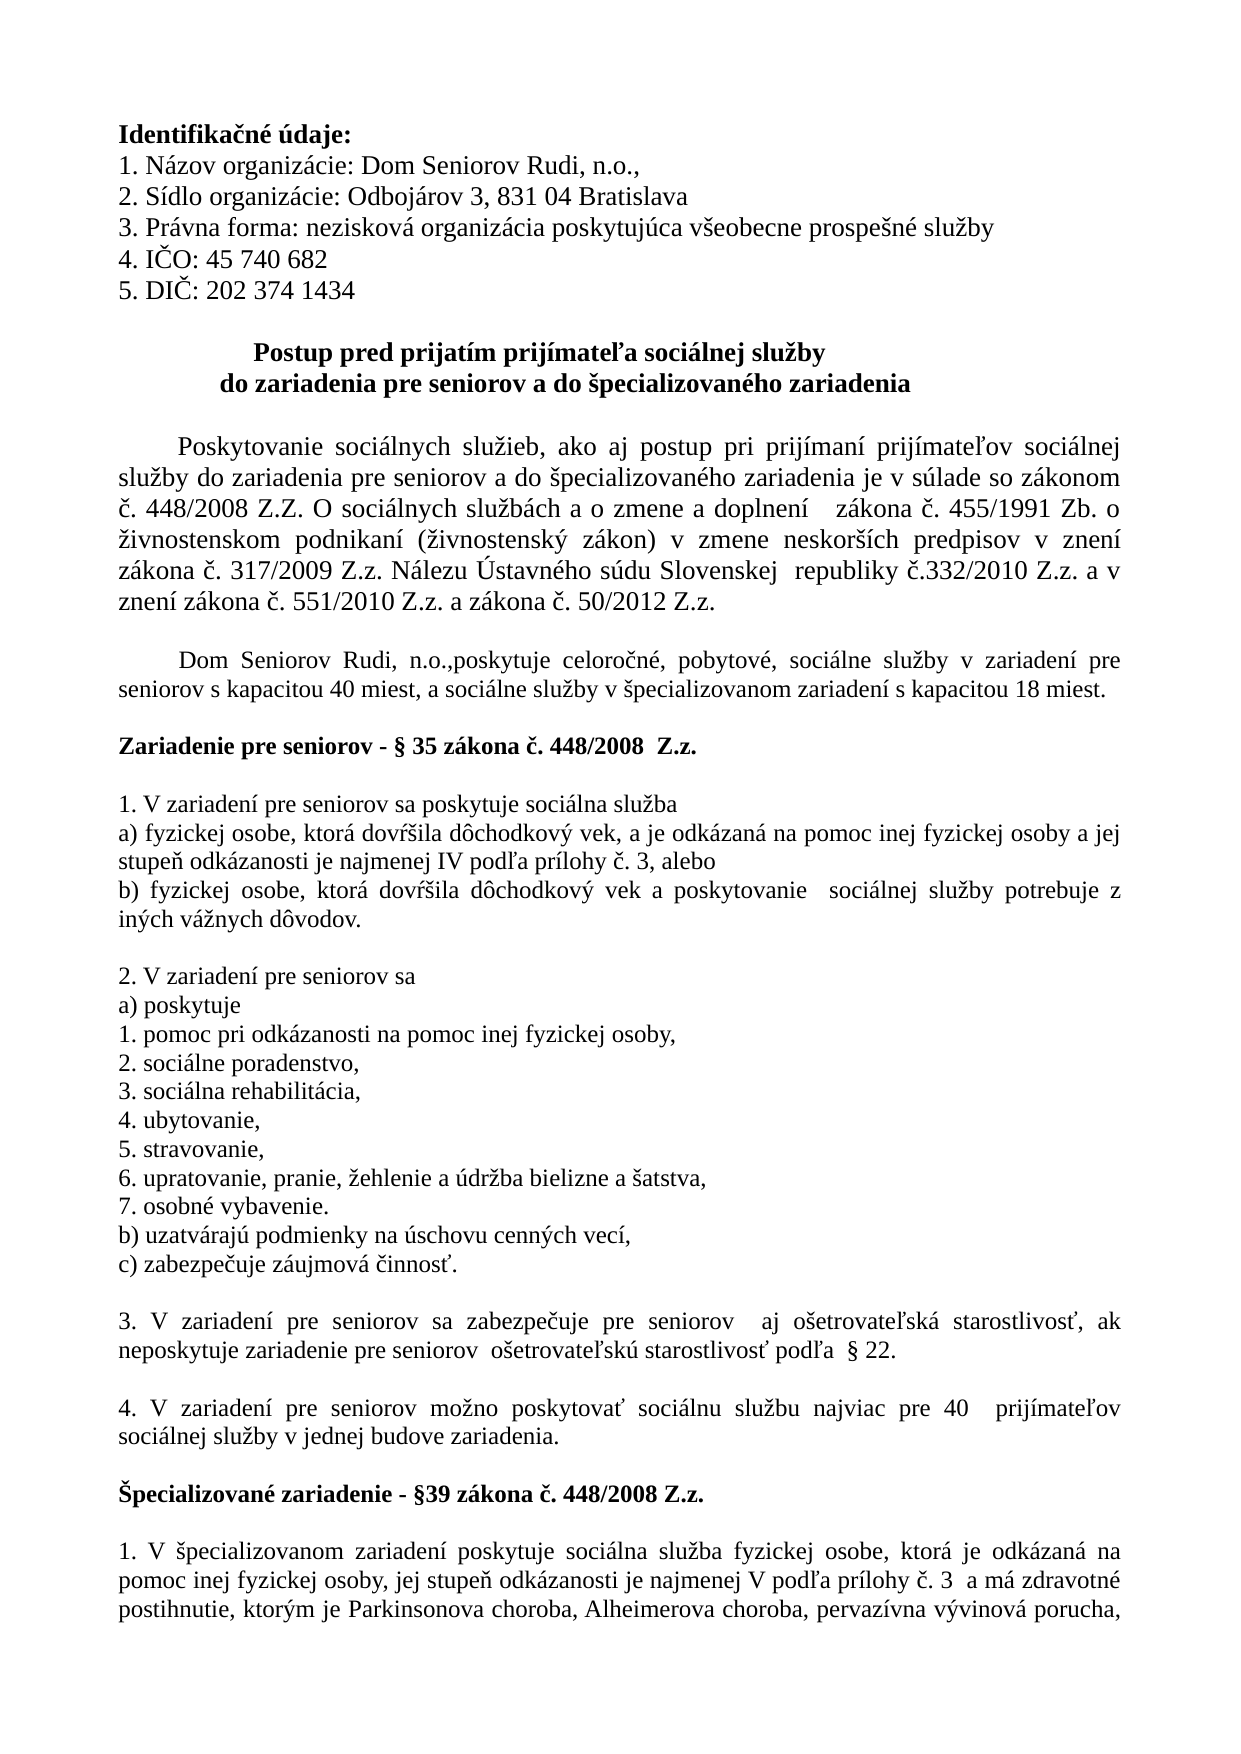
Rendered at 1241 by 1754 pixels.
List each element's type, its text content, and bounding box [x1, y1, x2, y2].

text 7. osobné vybavenie. [118, 1191, 1122, 1220]
text 4. ubytovanie, [118, 1105, 1122, 1134]
text 4. V zariadení pre seniorov možno poskytovať sociálnu službu najviac pre 40 prijímateľov sociálnej služby v jednej budove zariadenia. [118, 1393, 1122, 1450]
text do zariadenia pre seniorov a do špecializovaného zariadenia [118, 367, 1122, 398]
text 2. Sídlo organizácie: Odbojárov 3, 831 04 Bratislava [118, 180, 1122, 212]
text Poskytovanie sociálnych služieb, ako aj postup pri prijímaní prijímateľov sociálnej služby do zariadenia pre seniorov a do špecializovaného zariadenia je v súlade so zákonom č. 448/2008 Z.Z. O sociálnych službách a o zmene a doplnení zákona č. 455/1991 Zb. o živnostenskom podnikaní (živnostenský zákon) v zmene neskorších predpisov v znení zákona č. 317/2009 Z.z. Nálezu Ústavného súdu Slovenskej republiky č.332/2010 Z.z. a v znení zákona č. 551/2010 Z.z. a zákona č. 50/2012 Z.z. [118, 429, 1122, 616]
text 2. V zariadení pre seniorov sa [118, 961, 1122, 990]
text c) zabezpečuje záujmová činnosť. [118, 1249, 1122, 1278]
text 4. IČO: 45 740 682 [118, 243, 1122, 274]
text a) fyzickej osobe, ktorá dovŕšila dôchodkový vek, a je odkázaná na pomoc inej fyzickej osoby a jej stupeň odkázanosti je najmenej IV podľa prílohy č. 3, alebo [118, 818, 1122, 875]
text 5. DIČ: 202 374 1434 [118, 274, 1122, 305]
text Identifikačné údaje: [118, 118, 1122, 149]
text Postup pred prijatím prijímateľa sociálnej služby [118, 336, 1122, 367]
text 3. V zariadení pre seniorov sa zabezpečuje pre seniorov aj ošetrovateľská starostlivosť, ak neposkytuje zariadenie pre seniorov ošetrovateľskú starostlivosť podľa § 22. [118, 1306, 1122, 1364]
text 1. pomoc pri odkázanosti na pomoc inej fyzickej osoby, [118, 1019, 1122, 1048]
text Dom Seniorov Rudi, n.o.,poskytuje celoročné, pobytové, sociálne služby v zariadení pre seniorov s kapacitou 40 miest, a sociálne služby v špecializovanom zariadení s kapacitou 18 miest. [118, 645, 1122, 703]
text 3. sociálna rehabilitácia, [118, 1076, 1122, 1105]
text 2. sociálne poradenstvo, [118, 1048, 1122, 1076]
text Špecializované zariadenie - §39 zákona č. 448/2008 Z.z. [118, 1479, 1122, 1508]
text a) poskytuje [118, 990, 1122, 1019]
text 6. upratovanie, pranie, žehlenie a údržba bielizne a šatstva, [118, 1163, 1122, 1191]
text b) uzatvárajú podmienky na úschovu cenných vecí, [118, 1220, 1122, 1249]
text Zariadenie pre seniorov - § 35 zákona č. 448/2008 Z.z. [118, 731, 1122, 760]
text 1. V špecializovanom zariadení poskytuje sociálna služba fyzickej osobe, ktorá je odkázaná na pomoc inej fyzickej osoby, jej stupeň odkázanosti je najmenej V podľa prílohy č. 3 a má zdravotné postihnutie, ktorým je Parkinsonova choroba, Alheimerova choroba, pervazívna vývinová porucha, [118, 1536, 1122, 1623]
text 3. Právna forma: nezisková organizácia poskytujúca všeobecne prospešné služby [118, 212, 1122, 243]
text 1. Názov organizácie: Dom Seniorov Rudi, n.o., [118, 149, 1122, 180]
text 1. V zariadení pre seniorov sa poskytuje sociálna služba [118, 789, 1122, 818]
text b) fyzickej osobe, ktorá dovŕšila dôchodkový vek a poskytovanie sociálnej služby potrebuje z iných vážnych dôvodov. [118, 875, 1122, 933]
text 5. stravovanie, [118, 1134, 1122, 1163]
